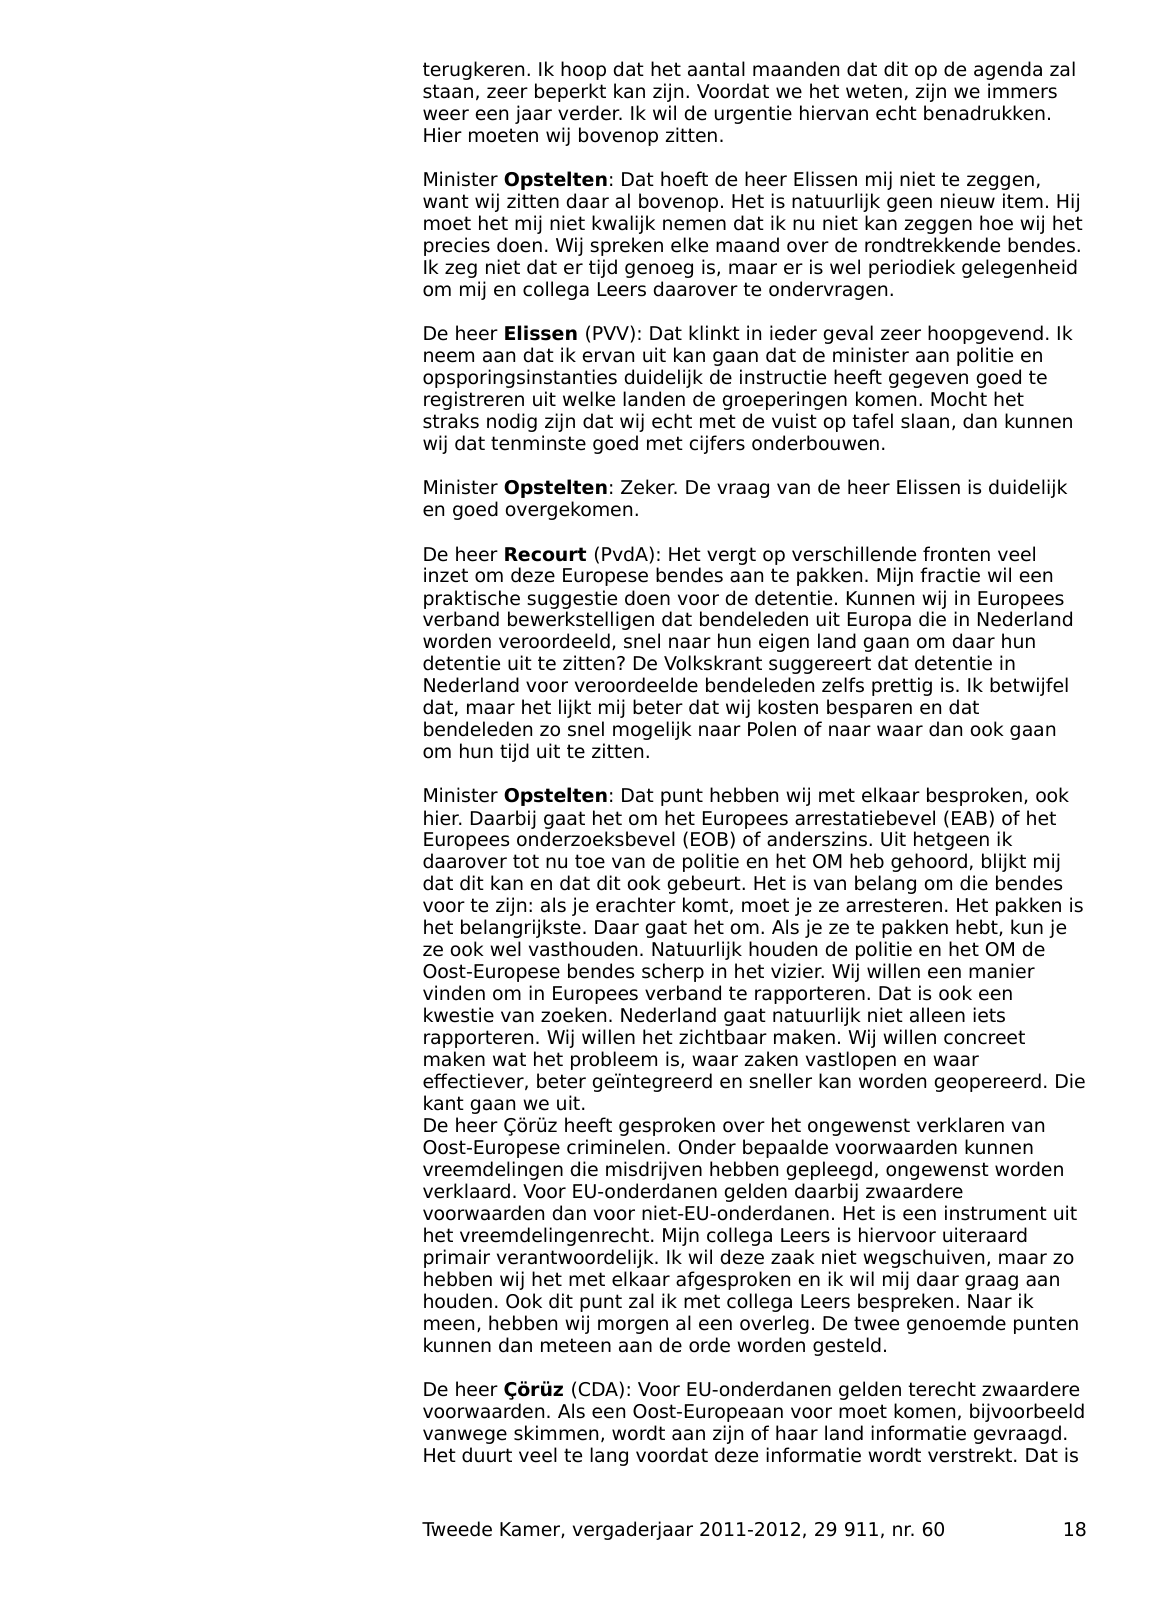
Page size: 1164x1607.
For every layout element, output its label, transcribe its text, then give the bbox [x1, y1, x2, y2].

text De heer Çörüz heeft gesproken over het ongewenst verklaren van Oost-Europese criminelen. Onder bepaalde voorwaarden kunnen vreemdelingen die misdrijven hebben gepleegd, ongewenst worden verklaard. Voor EU-onderdanen gelden daarbij zwaardere voorwaarden dan voor niet-EU-onderdanen. Het is een instrument uit het vreemdelingenrecht. Mijn collega Leers is hiervoor uiteraard primair verantwoordelijk. Ik wil deze zaak niet wegschuiven, maar zo hebben wij het met elkaar afgesproken en ik wil mij daar graag aan houden. Ook dit punt zal ik met collega Leers bespreken. Naar ik meen, hebben wij morgen al een overleg. De twee genoemde punten kunnen dan meteen aan de orde worden gesteld. [422, 1115, 1087, 1357]
text terugkeren. Ik hoop dat het aantal maanden dat dit op de agenda zal staan, zeer beperkt kan zijn. Voordat we het weten, zijn we immers weer een jaar verder. Ik wil de urgentie hiervan echt benadrukken. Hier moeten wij bovenop zitten. [422, 59, 1087, 147]
text De heer Çörüz (CDA): Voor EU-onderdanen gelden terecht zwaardere voorwaarden. Als een Oost-Europeaan voor moet komen, bijvoorbeeld vanwege skimmen, wordt aan zijn of haar land informatie gevraagd. Het duurt veel te lang voordat deze informatie wordt verstrekt. Dat is [422, 1379, 1087, 1467]
text De heer Recourt (PvdA): Het vergt op verschillende fronten veel inzet om deze Europese bendes aan te pakken. Mijn fractie wil een praktische suggestie doen voor de detentie. Kunnen wij in Europees verband bewerkstelligen dat bendeleden uit Europa die in Nederland worden veroordeeld, snel naar hun eigen land gaan om daar hun detentie uit te zitten? De Volkskrant suggereert dat detentie in Nederland voor veroordeelde bendeleden zelfs prettig is. Ik betwijfel dat, maar het lijkt mij beter dat wij kosten besparen en dat bendeleden zo snel mogelijk naar Polen of naar waar dan ook gaan om hun tijd uit te zitten. [422, 543, 1087, 763]
text Minister Opstelten: Zeker. De vraag van de heer Elissen is duidelijk en goed overgekomen. [422, 477, 1087, 521]
text Minister Opstelten: Dat hoeft de heer Elissen mij niet te zeggen, want wij zitten daar al bovenop. Het is natuurlijk geen nieuw item. Hij moet het mij niet kwalijk nemen dat ik nu niet kan zeggen hoe wij het precies doen. Wij spreken elke maand over de rondtrekkende bendes. Ik zeg niet dat er tijd genoeg is, maar er is wel periodiek gelegenheid om mij en collega Leers daarover te ondervragen. [422, 169, 1087, 301]
text De heer Elissen (PVV): Dat klinkt in ieder geval zeer hoopgevend. Ik neem aan dat ik ervan uit kan gaan dat de minister aan politie en opsporingsinstanties duidelijk de instructie heeft gegeven goed te registreren uit welke landen de groeperingen komen. Mocht het straks nodig zijn dat wij echt met de vuist op tafel slaan, dan kunnen wij dat tenminste goed met cijfers onderbouwen. [422, 323, 1087, 455]
text Minister Opstelten: Dat punt hebben wij met elkaar besproken, ook hier. Daarbij gaat het om het Europees arrestatiebevel (EAB) of het Europees onderzoeksbevel (EOB) of anderszins. Uit hetgeen ik daarover tot nu toe van de politie en het OM heb gehoord, blijkt mij dat dit kan en dat dit ook gebeurt. Het is van belang om die bendes voor te zijn: als je erachter komt, moet je ze arresteren. Het pakken is het belangrijkste. Daar gaat het om. Als je ze te pakken hebt, kun je ze ook wel vasthouden. Natuurlijk houden de politie en het OM de Oost-Europese bendes scherp in het vizier. Wij willen een manier vinden om in Europees verband te rapporteren. Dat is ook een kwestie van zoeken. Nederland gaat natuurlijk niet alleen iets rapporteren. Wij willen het zichtbaar maken. Wij willen concreet maken wat het probleem is, waar zaken vastlopen en waar effectiever, beter geïntegreerd en sneller kan worden geopereerd. Die kant gaan we uit. [422, 785, 1087, 1115]
